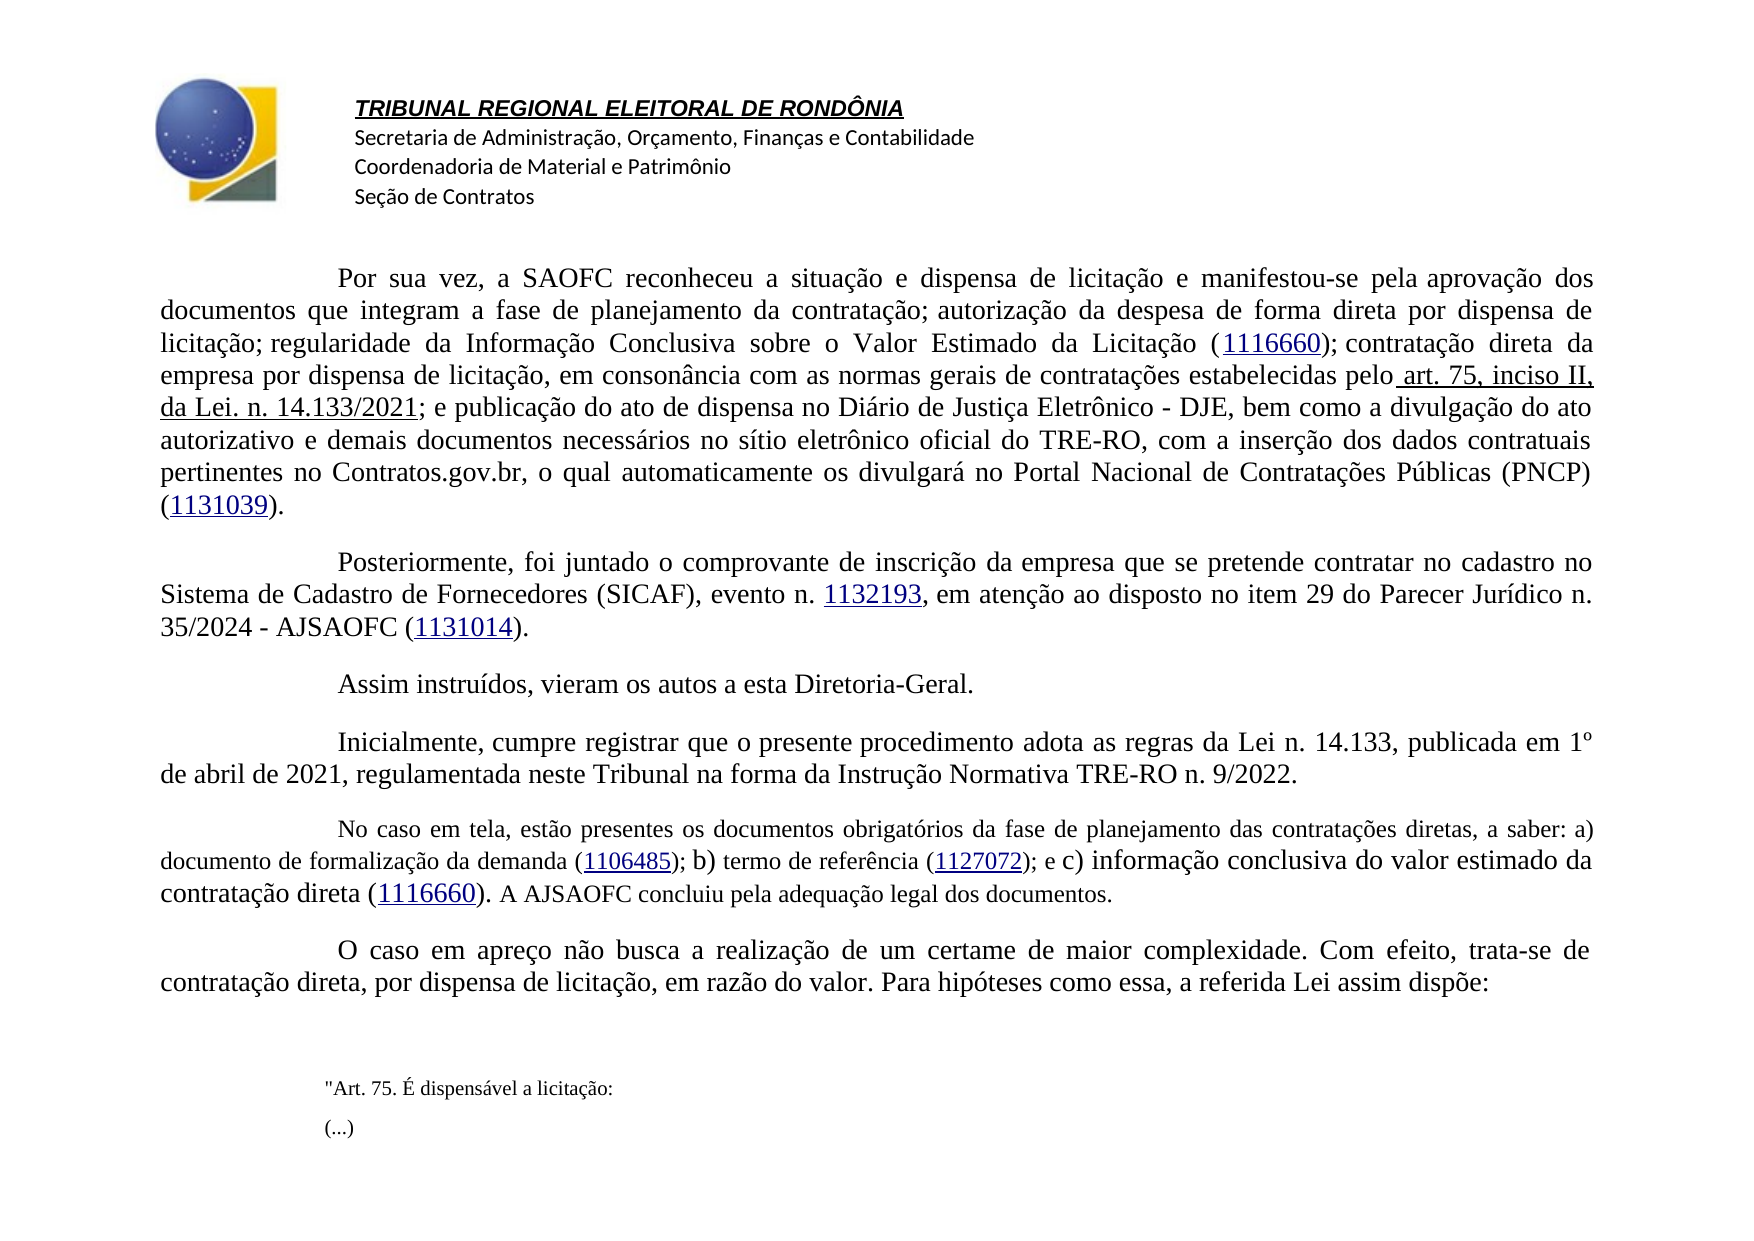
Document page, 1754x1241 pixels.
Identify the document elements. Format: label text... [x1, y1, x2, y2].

text Por sua vez, a SAOFC reconheceu a situação e dispensa de licitação e manifestou-se pela aprovação dos documentos que integram a fase de planejamento da contratação; autorização da despesa de forma direta por dispensa de licitação; regularidade da Informação Conclusiva sobre o Valor Estimado da Licitação (1116660); contratação direta da empresa por dispensa de licitação, em consonância com as normas gerais de contratações estabelecidas pelo art. 75, inciso II, da Lei. n. 14.133/2021; e publicação do ato de dispensa no Diário de Justiça Eletrônico - DJE, bem como a divulgação do ato autorizativo e demais documentos necessários no sítio eletrônico oficial do TRE-RO, com a inserção dos dados contratuais pertinentes no Contratos.gov.br, o qual automaticamente os divulgará no Portal Nacional de Contratações Públicas (PNCP) (1131039). [160, 261, 1594, 520]
text O caso em apreço não busca a realização de um certame de maior complexidade. Com efeito, trata-se de contratação direta, por dispensa de licitação, em razão do valor. Para hipóteses como essa, a referida Lei assim dispõe: [160, 933, 1594, 998]
text "Art. 75. É dispensável a licitação: [324, 1076, 1606, 1099]
text Inicialmente, cumpre registrar que o presente procedimento adota as regras da Lei n. 14.133, publicada em 1º de abril de 2021, regulamentada neste Tribunal na forma da Instrução Normativa TRE-RO n. 9/2022. [160, 725, 1594, 789]
text No caso em tela, estão presentes os documentos obrigatórios da fase de planejamento das contratações diretas, a saber: a) documento de formalização da demanda (1106485); b) termo de referência (1127072); e c) informação conclusiva do valor estimado da contratação direta (1116660). A AJSAOFC concluiu pela adequação legal dos documentos. [160, 814, 1594, 908]
text (...) [324, 1115, 1606, 1139]
text Posteriormente, foi juntado o comprovante de inscrição da empresa que se pretende contratar no cadastro no Sistema de Cadastro de Fornecedores (SICAF), evento n. 1132193, em atenção ao disposto no item 29 do Parecer Jurídico n. 35/2024 - AJSAOFC (1131014). [160, 545, 1594, 642]
text Assim instruídos, vieram os autos a esta Diretoria-Geral. [160, 667, 1594, 700]
